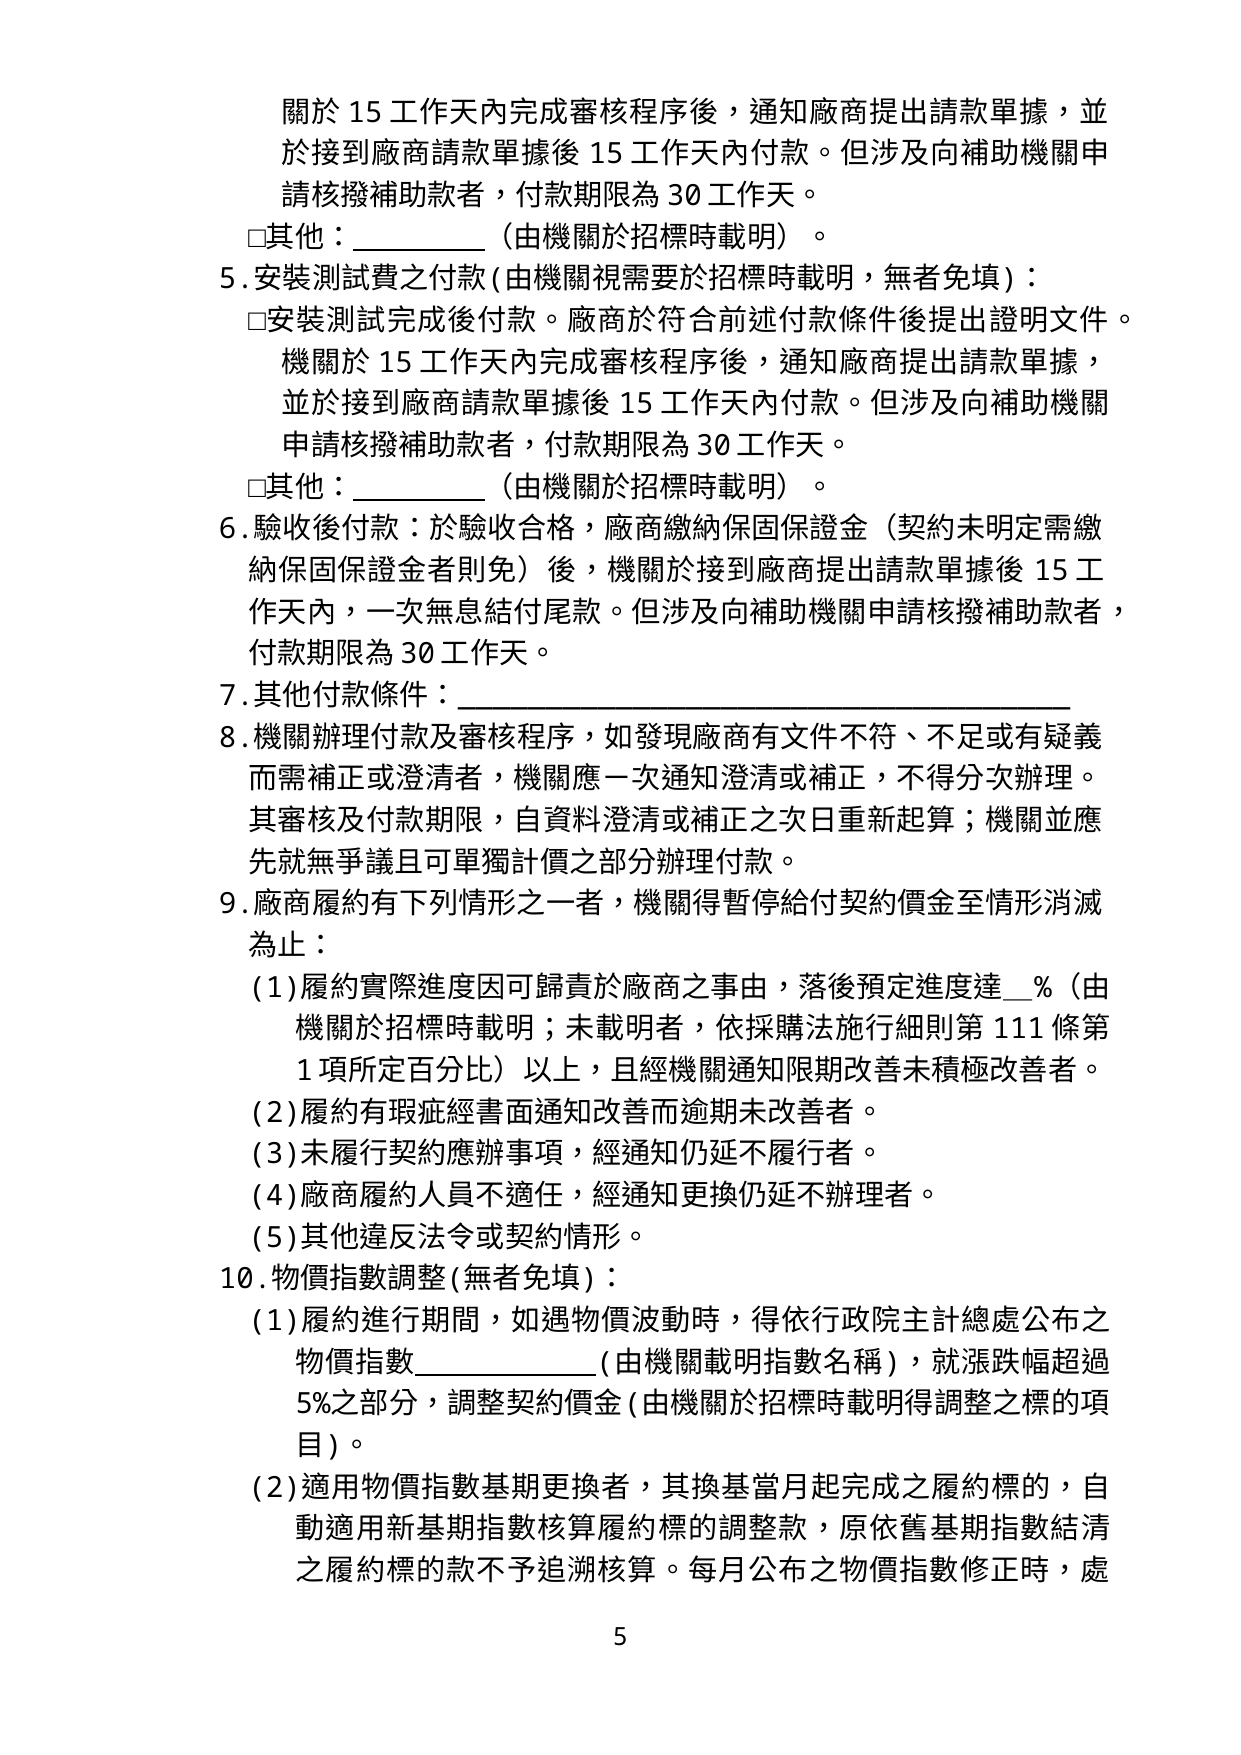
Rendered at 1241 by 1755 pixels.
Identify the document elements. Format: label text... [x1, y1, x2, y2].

text 7.其他付款條件：___________________________________ [218, 672, 1104, 714]
text (2)履約有瑕疵經書面通知改善而逾期未改善者。 [248, 1089, 1110, 1130]
text □其他： （由機關於招標時載明）。 [248, 464, 1110, 505]
text □安裝測試完成後付款。廠商於符合前述付款條件後提出證明文件。機關於15工作天內完成審核程序後，通知廠商提出請款單據，並於接到廠商請款單據後15工作天內付款。但涉及向補助機關申請核撥補助款者，付款期限為30工作天。 [248, 297, 1110, 464]
text 9.廠商履約有下列情形之一者，機關得暫停給付契約價金至情形消滅為止： [218, 880, 1104, 964]
text 6.驗收後付款：於驗收合格，廠商繳納保固保證金（契約未明定需繳納保固保證金者則免）後，機關於接到廠商提出請款單據後15工作天內，一次無息結付尾款。但涉及向補助機關申請核撥補助款者，付款期限為30工作天。 [218, 505, 1104, 672]
text (2)適用物價指數基期更換者，其換基當月起完成之履約標的，自動適用新基期指數核算履約標的調整款，原依舊基期指數結清之履約標的款不予追溯核算。每月公布之物價指數修正時，處 [248, 1464, 1110, 1589]
text (4)廠商履約人員不適任，經通知更換仍延不辦理者。 [248, 1172, 1110, 1214]
text (1)履約實際進度因可歸責於廠商之事由，落後預定進度達＿%（由機關於招標時載明；未載明者，依採購法施行細則第111條第1項所定百分比）以上，且經機關通知限期改善未積極改善者。 [248, 964, 1110, 1089]
text 8.機關辦理付款及審核程序，如發現廠商有文件不符、不足或有疑義而需補正或澄清者，機關應ㄧ次通知澄清或補正，不得分次辦理。其審核及付款期限，自資料澄清或補正之次日重新起算；機關並應先就無爭議且可單獨計價之部分辦理付款。 [218, 714, 1104, 880]
text 5.安裝測試費之付款(由機關視需要於招標時載明，無者免填)： [218, 255, 1104, 297]
text 10.物價指數調整(無者免填)： [218, 1255, 1104, 1297]
text (3)未履行契約應辦事項，經通知仍延不履行者。 [248, 1130, 1110, 1172]
text □其他： （由機關於招標時載明）。 [248, 214, 1110, 255]
text 關於15工作天內完成審核程序後，通知廠商提出請款單據，並於接到廠商請款單據後15工作天內付款。但涉及向補助機關申請核撥補助款者，付款期限為30工作天。 [248, 89, 1110, 214]
text (1)履約進行期間，如遇物價波動時，得依行政院主計總處公布之 物價指數 (由機關載明指數名稱)，就漲跌幅超過5%之部分，調整契約價金(由機關於招標時載明得調整之標的項目)。 [248, 1297, 1110, 1464]
text (5)其他違反法令或契約情形。 [248, 1214, 1110, 1255]
